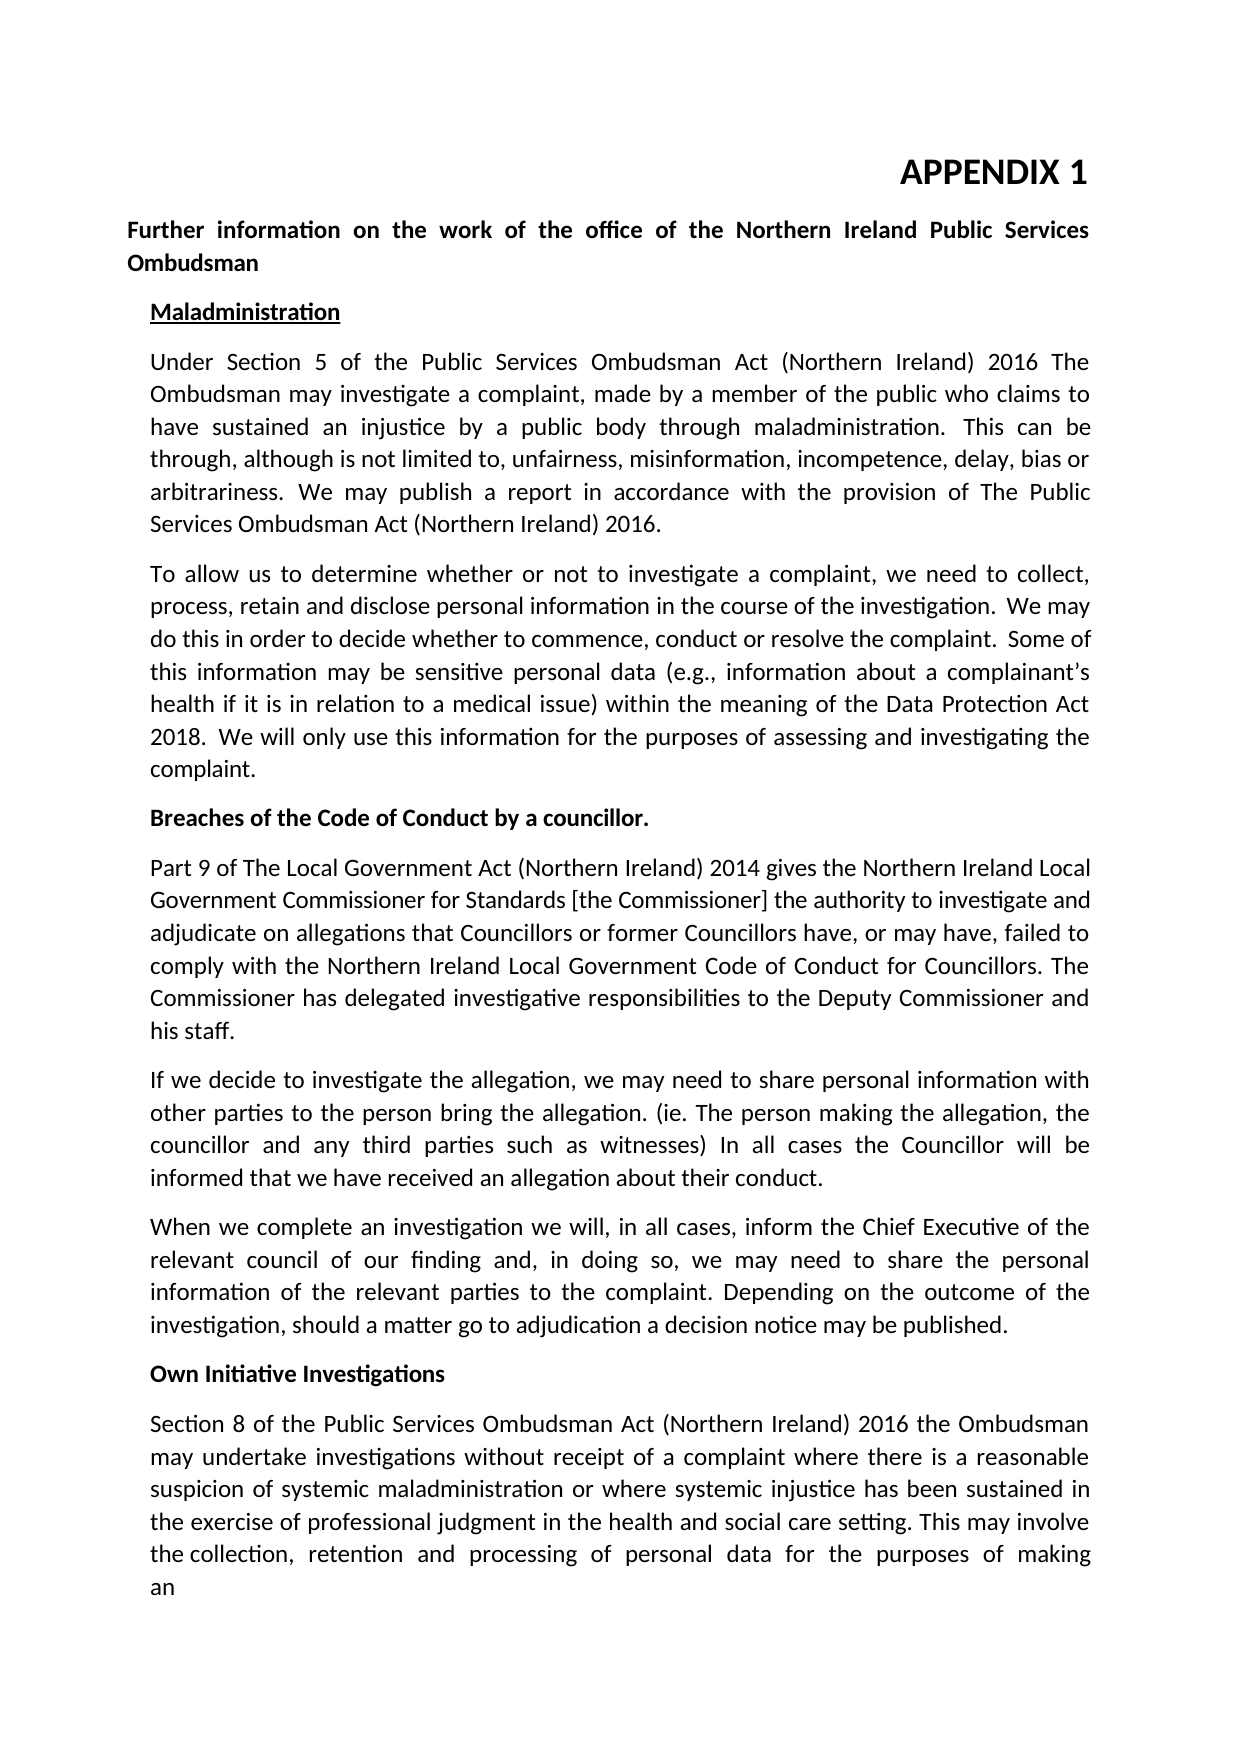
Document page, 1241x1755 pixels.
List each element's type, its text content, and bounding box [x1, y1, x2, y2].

subtitle Own Initiative Investigations [150, 1358, 1113, 1389]
text If we decide to investigate the allegation, we may need to share personal information with other parties to the person bring the allegation. (ie. The person making the allegation, the councillor and any third parties such as witnesses) In all cases the Councillor will be informed that we have received an allegation about their conduct. [150, 1064, 1091, 1193]
text Part 9 of The Local Government Act (Northern Ireland) 2014 gives the Northern Ireland Local Government Commissioner for Standards [the Commissioner] the authority to investigate and adjudicate on allegations that Councillors or former Councillors have, or may have, failed to comply with the Northern Ireland Local Government Code of Conduct for Councillors. The Commissioner has delegated investigative responsibilities to the Deputy Commissioner and his staff. [150, 852, 1091, 1046]
text APPENDIX 1 [127, 148, 1088, 194]
text Section 8 of the Public Services Ombudsman Act (Northern Ireland) 2016 the Ombudsman may undertake investigations without receipt of a complaint where there is a reasonable suspicion of systemic maladministration or where systemic injustice has been sustained in the exercise of professional judgment in the health and social care setting. This may involve the collection, retention and processing of personal data for the purposes of making an [150, 1408, 1091, 1602]
text Under Section 5 of the Public Services Ombudsman Act (Northern Ireland) 2016 The Ombudsman may investigate a complaint, made by a member of the public who claims to have sustained an injustice by a public body through maladministration. This can be through, although is not limited to, unfairness, misinformation, incompetence, delay, bias or arbitrariness. We may publish a report in accordance with the provision of The Public Services Ombudsman Act (Northern Ireland) 2016. [150, 346, 1091, 539]
text To allow us to determine whether or not to investigate a complaint, we need to collect, process, retain and disclose personal information in the course of the investigation. We may do this in order to decide whether to commence, conduct or resolve the complaint. Some of this information may be sensitive personal data (e.g., information about a complainant’s health if it is in relation to a medical issue) within the meaning of the Data Protection Act 2018. We will only use this information for the purposes of assessing and investigating the complaint. [150, 558, 1091, 784]
subtitle Further information on the work of the office of the Northern Ireland Public Services Ombudsman [127, 214, 1091, 277]
subtitle Breaches of the Code of Conduct by a councillor. [150, 803, 1113, 833]
text When we complete an investigation we will, in all cases, inform the Chief Executive of the relevant council of our finding and, in doing so, we may need to share the personal information of the relevant parties to the complaint. Depending on the outcome of the investigation, should a matter go to adjudication a decision notice may be published. [150, 1211, 1091, 1340]
text Maladministration [150, 296, 1113, 326]
